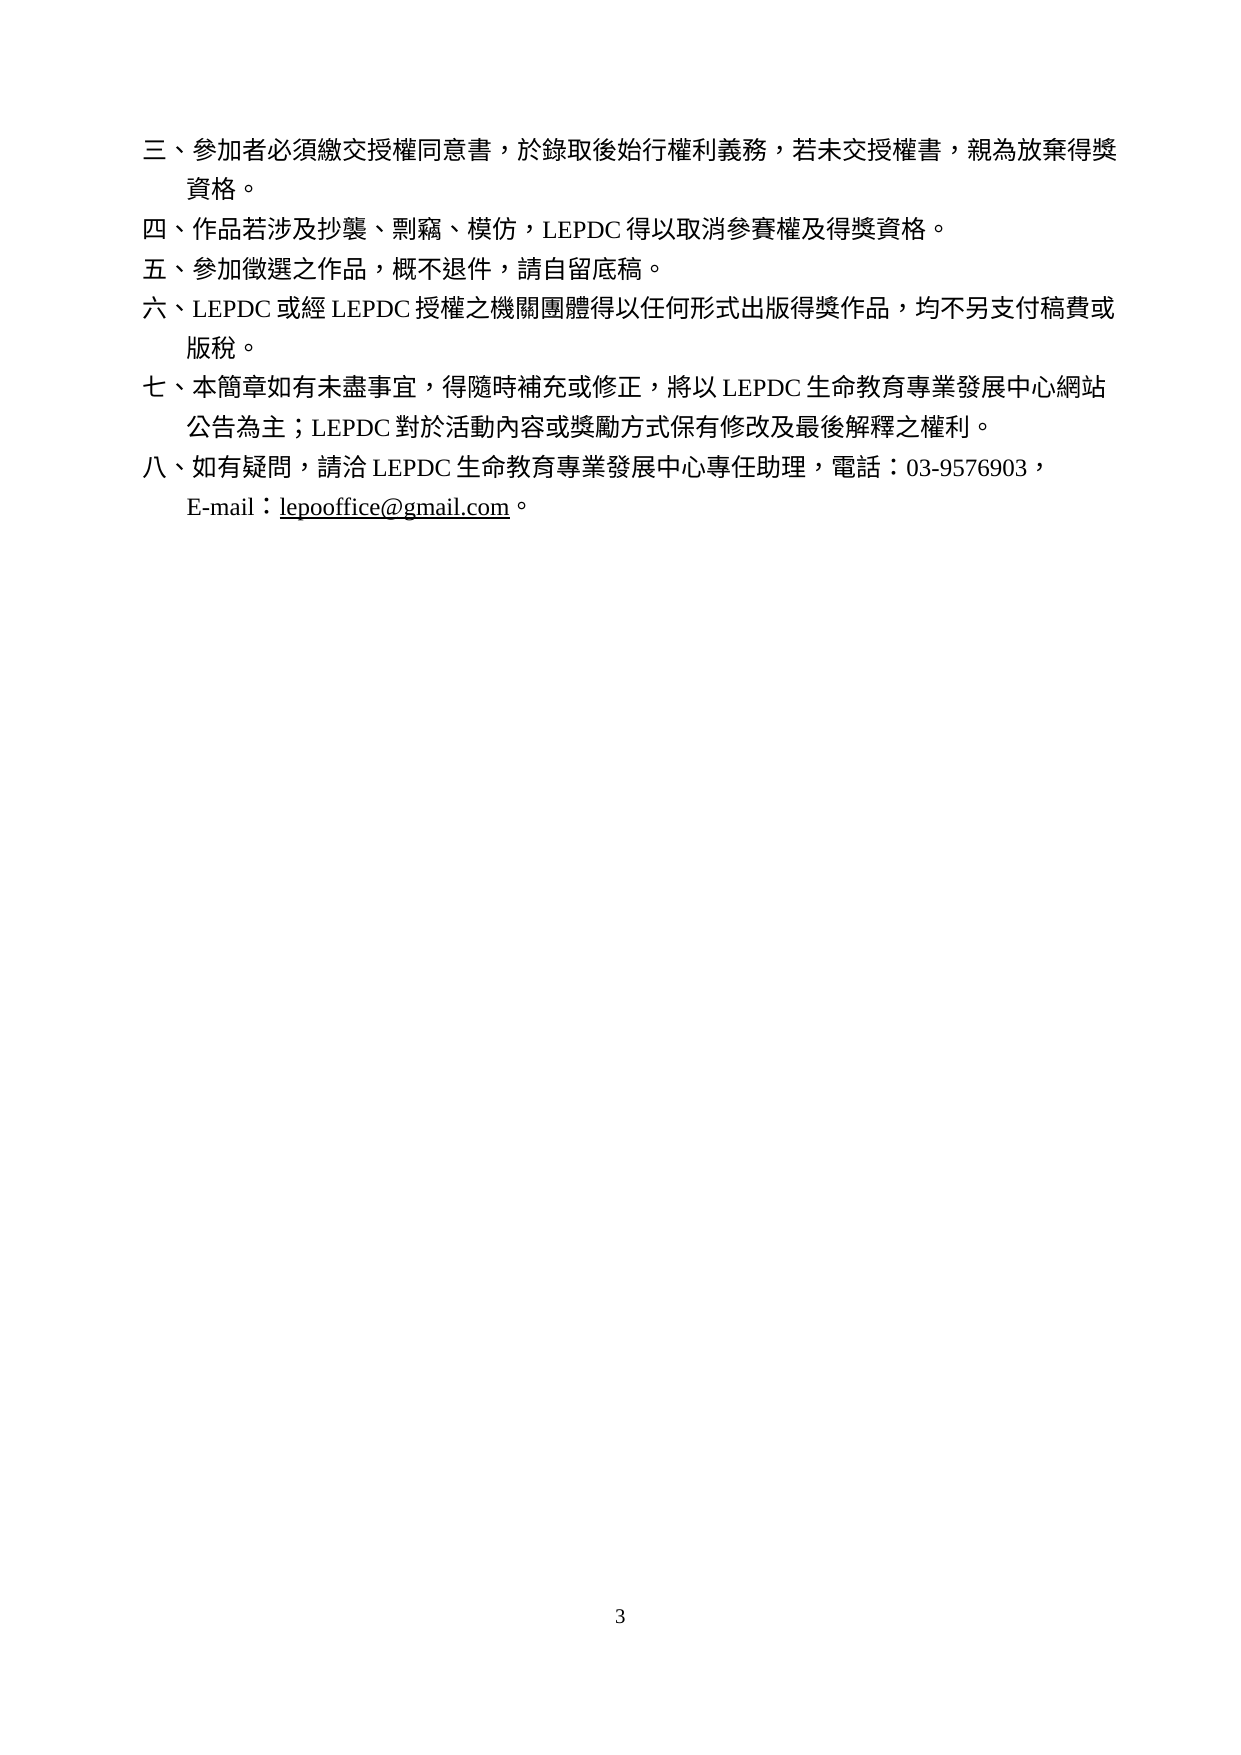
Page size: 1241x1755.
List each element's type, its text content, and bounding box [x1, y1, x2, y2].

text 六、LEPDC或經LEPDC授權之機關團體得以任何形式出版得獎作品，均不另支付稿費或版稅。 [142, 286, 1128, 365]
text 三、參加者必須繳交授權同意書，於錄取後始行權利義務，若未交授權書，親為放棄得獎資格。 [142, 128, 1128, 207]
text 四、作品若涉及抄襲、剽竊、模仿，LEPDC得以取消參賽權及得獎資格。 [142, 207, 1128, 246]
text 八、如有疑問，請洽LEPDC生命教育專業發展中心專任助理，電話：03-9576903， [142, 444, 1128, 484]
text E-mail：lepooffice@gmail.com。 [186, 484, 1128, 523]
text 五、參加徵選之作品，概不退件，請自留底稿。 [142, 246, 1128, 286]
text 七、本簡章如有未盡事宜，得隨時補充或修正，將以LEPDC生命教育專業發展中心網站公告為主；LEPDC對於活動內容或獎勵方式保有修改及最後解釋之權利。 [142, 365, 1128, 444]
